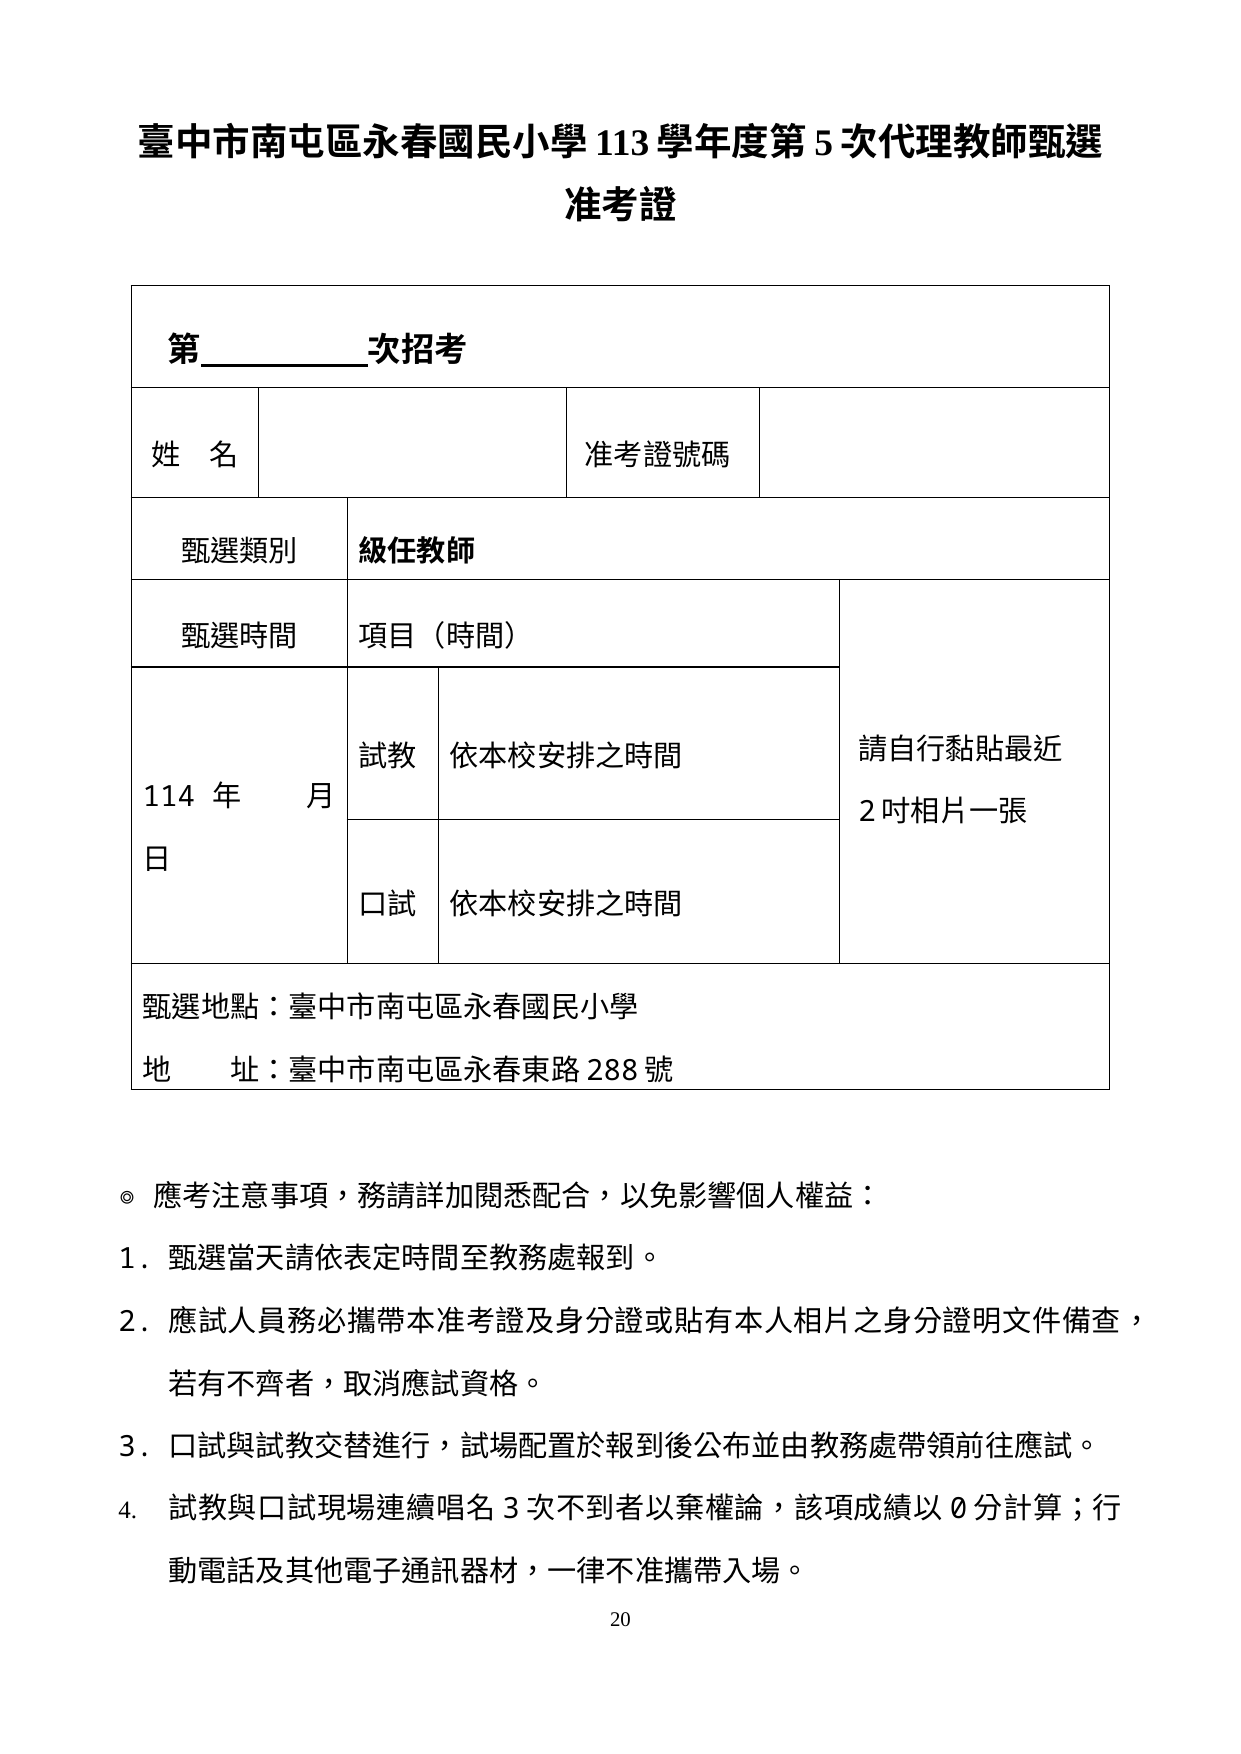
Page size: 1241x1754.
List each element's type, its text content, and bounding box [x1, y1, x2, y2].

table_cell 甄選類別 [132, 498, 347, 579]
list 甄選當天請依表定時間至教務處報到。 [118, 1215, 1122, 1277]
text 准考證 [118, 160, 1122, 223]
table_cell 甄選時間 [132, 580, 347, 666]
table_cell [259, 388, 566, 497]
list 試教與口試現場連續唱名3次不到者以棄權論，該項成績以0分計算；行動電話及其他電子通訊器材，一律不准攜帶入場。 [118, 1465, 1122, 1590]
table_cell 依本校安排之時間 [439, 668, 839, 819]
table_cell 請自行黏貼最近 2吋相片一張 [840, 580, 1109, 962]
table_cell 114年 月 日 [132, 668, 347, 962]
table_cell 試教 [348, 668, 438, 819]
table_cell 依本校安排之時間 [439, 820, 839, 962]
list 應試人員務必攜帶本准考證及身分證或貼有本人相片之身分證明文件備查，若有不齊者，取消應試資格。 [118, 1277, 1122, 1402]
table_cell 級任教師 [348, 498, 1109, 579]
table_cell 准考證號碼 [567, 388, 759, 497]
table_cell 項目（時間） [348, 580, 839, 666]
text 臺中市南屯區永春國民小學113學年度第5次代理教師甄選 [118, 98, 1122, 160]
list 口試與試教交替進行，試場配置於報到後公布並由教務處帶領前往應試。 [118, 1402, 1122, 1465]
table_cell 口試 [348, 820, 438, 962]
table_cell 甄選地點：臺中市南屯區永春國民小學 地 址：臺中市南屯區永春東路288號 [132, 964, 1109, 1089]
table_cell 姓 名 [132, 388, 258, 497]
table_cell [760, 388, 1109, 497]
text ◎ 應考注意事項，務請詳加閱悉配合，以免影響個人權益： [118, 1152, 1122, 1215]
table_header 第 次招考 [132, 286, 1109, 387]
